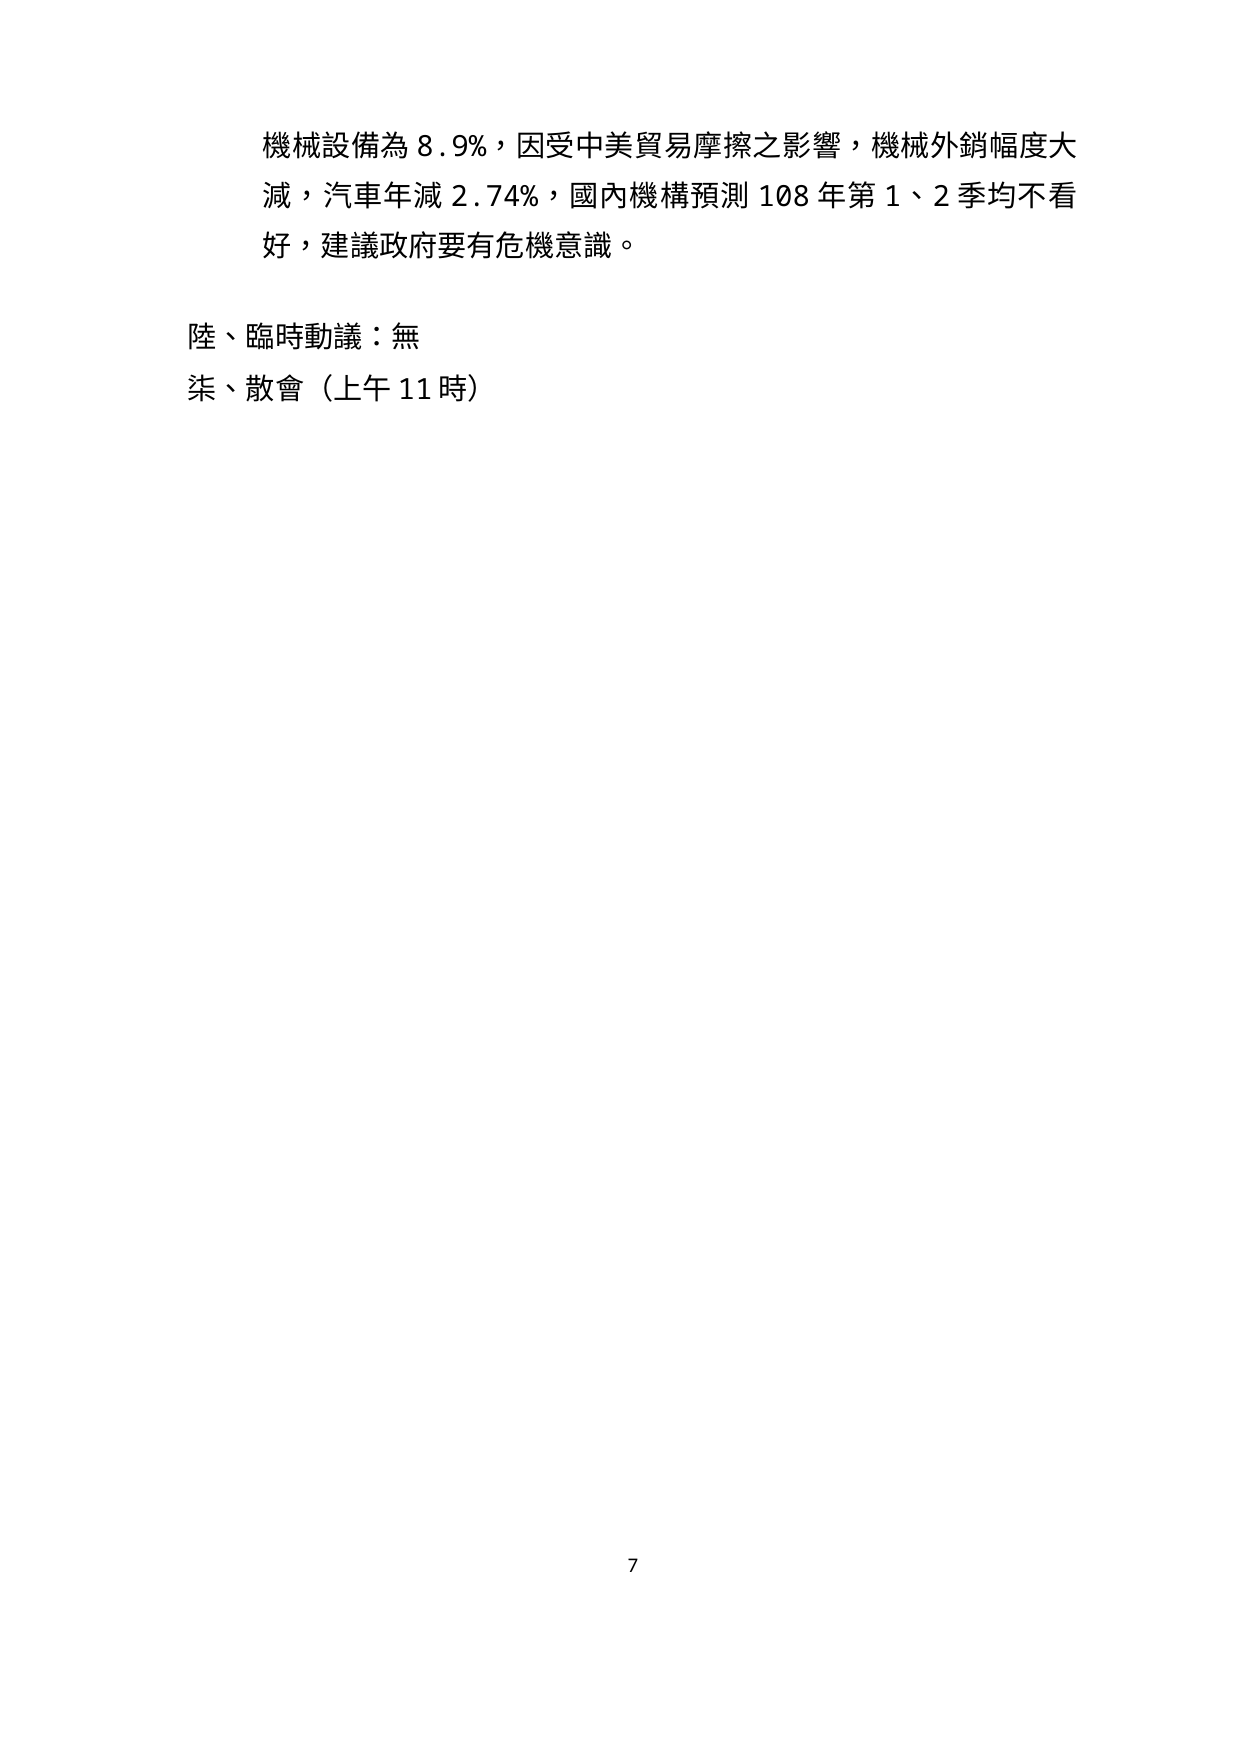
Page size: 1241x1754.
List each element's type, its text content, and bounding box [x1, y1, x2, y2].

text 陸、臨時動議：無 [187, 306, 1078, 358]
text 柒、散會（上午11時） [187, 358, 1078, 410]
text 經濟部統計資料顯示工業生產連三黑，電子零件也減幅，是34個月來的最大波動，2月時工業生產指數是86.15%，年減1.8%，第二季也不看好，製造業生產指數為86.48%，年減1.75%，連續三個月呈現負成長，製造業將月增25%至29%，整體呈現年減4%至7%，電子零件工廠減少6.14%，幅度較高，機械設備為8.9%，因受中美貿易摩擦之影響，機械外銷幅度大減，汽車年減2.74%，國內機構預測108年第1、2季均不看好，建議政府要有危機意識。 [262, 116, 1078, 266]
